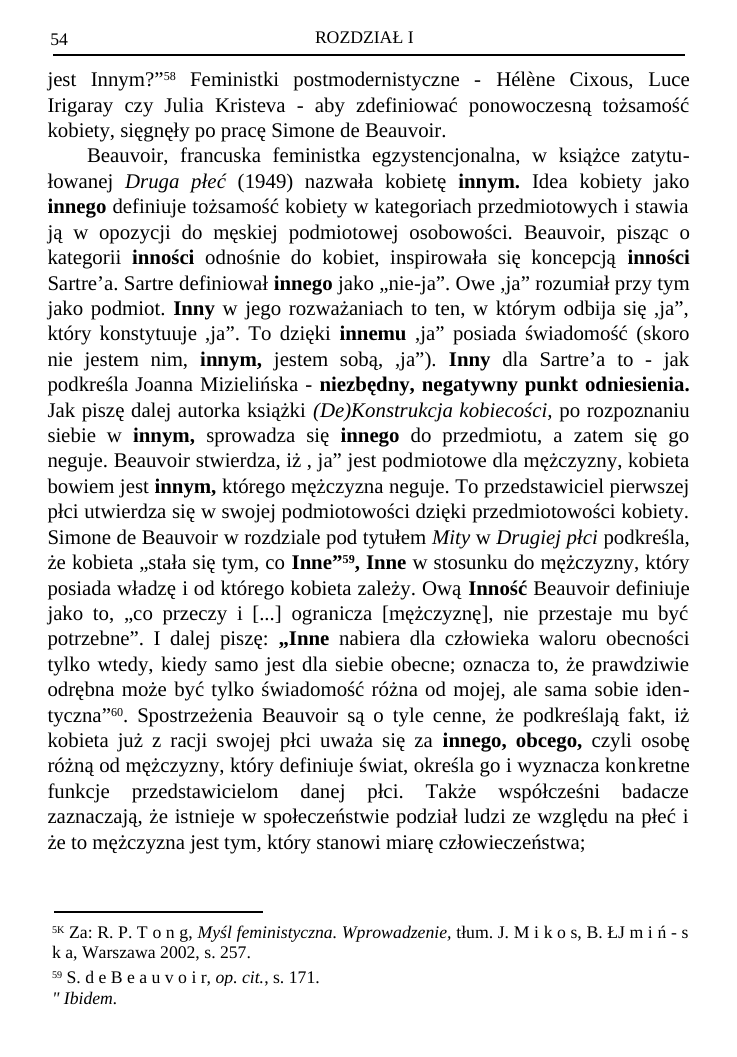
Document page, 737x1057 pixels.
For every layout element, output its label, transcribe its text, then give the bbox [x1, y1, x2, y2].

text ROZDZIAŁ I [315, 27, 424, 47]
text 59 S. d e B e a u v o i r, op. cit., s. 171. [52, 967, 689, 986]
text 54 [50, 29, 75, 49]
text Beauvoir, francuska feministka egzystencjonalna, w książce zatytu­łowanej Druga płeć (1949) nazwała kobietę innym. Idea kobiety jako innego definiuje tożsamość kobiety w kategoriach przedmiotowych i stawia ją w opozycji do męskiej podmiotowej osobowości. Beauvoir, pisząc o kategorii inności odnośnie do kobiet, inspirowała się koncepcją inności Sartre’a. Sartre definiował innego jako „nie-ja”. Owe ,ja” rozu­miał przy tym jako podmiot. Inny w jego rozważaniach to ten, w którym odbija się ,ja”, który konstytuuje ,ja”. To dzięki innemu ,ja” posiada świadomość (skoro nie jestem nim, innym, jestem sobą, ,ja”). Inny dla Sartre’a to - jak podkreśla Joanna Mizielińska - niezbędny, negatyw­ny punkt odniesienia. Jak piszę dalej autorka książki (De)Konstrukcja kobiecości, po rozpoznaniu siebie w innym, sprowadza się innego do przedmiotu, a zatem się go neguje. Beauvoir stwierdza, iż , ja” jest pod­miotowe dla mężczyzny, kobieta bowiem jest innym, którego mężczy­zna neguje. To przedstawiciel pierwszej płci utwierdza się w swojej podmiotowości dzięki przedmiotowości kobiety. Simone de Beauvoir w rozdziale pod tytułem Mity w Drugiej płci podkreśla, że kobieta „stała się tym, co Inne”59, Inne w stosunku do mężczyzny, który posiada wła­dzę i od którego kobieta zależy. Ową Inność Beauvoir definiuje jako to, „co przeczy i [...] ogranicza [mężczyznę], nie przestaje mu być potrzeb­ne”. I dalej piszę: „Inne nabiera dla człowieka waloru obecności tylko wtedy, kiedy samo jest dla siebie obecne; oznacza to, że prawdziwie od­rębna może być tylko świadomość różna od mojej, ale sama sobie iden­tyczna”60. Spostrzeżenia Beauvoir są o tyle cenne, że podkreślają fakt, iż kobieta już z racji swojej płci uważa się za innego, obcego, czyli osobę różną od mężczyzny, który definiuje świat, określa go i wyznacza kon­kretne funkcje przedstawicielom danej płci. Także współcześni badacze zaznaczają, że istnieje w społeczeństwie podział ludzi ze względu na płeć i że to mężczyzna jest tym, który stanowi miarę człowieczeństwa; [47, 143, 690, 854]
text " Ibidem. [52, 988, 689, 1008]
text 5K Za: R. P. T o n g, Myśl feministyczna. Wprowadzenie, tłum. J. M i k o s, B. ŁJ m i ń - s k a, Warszawa 2002, s. 257. [52, 922, 689, 962]
text jest Innym?”58 Feministki postmodernistyczne - Hélène Cixous, Luce Irigaray czy Julia Kristeva - aby zdefiniować ponowoczesną tożsamość kobiety, sięgnęły po pracę Simone de Beauvoir. [47, 67, 690, 142]
